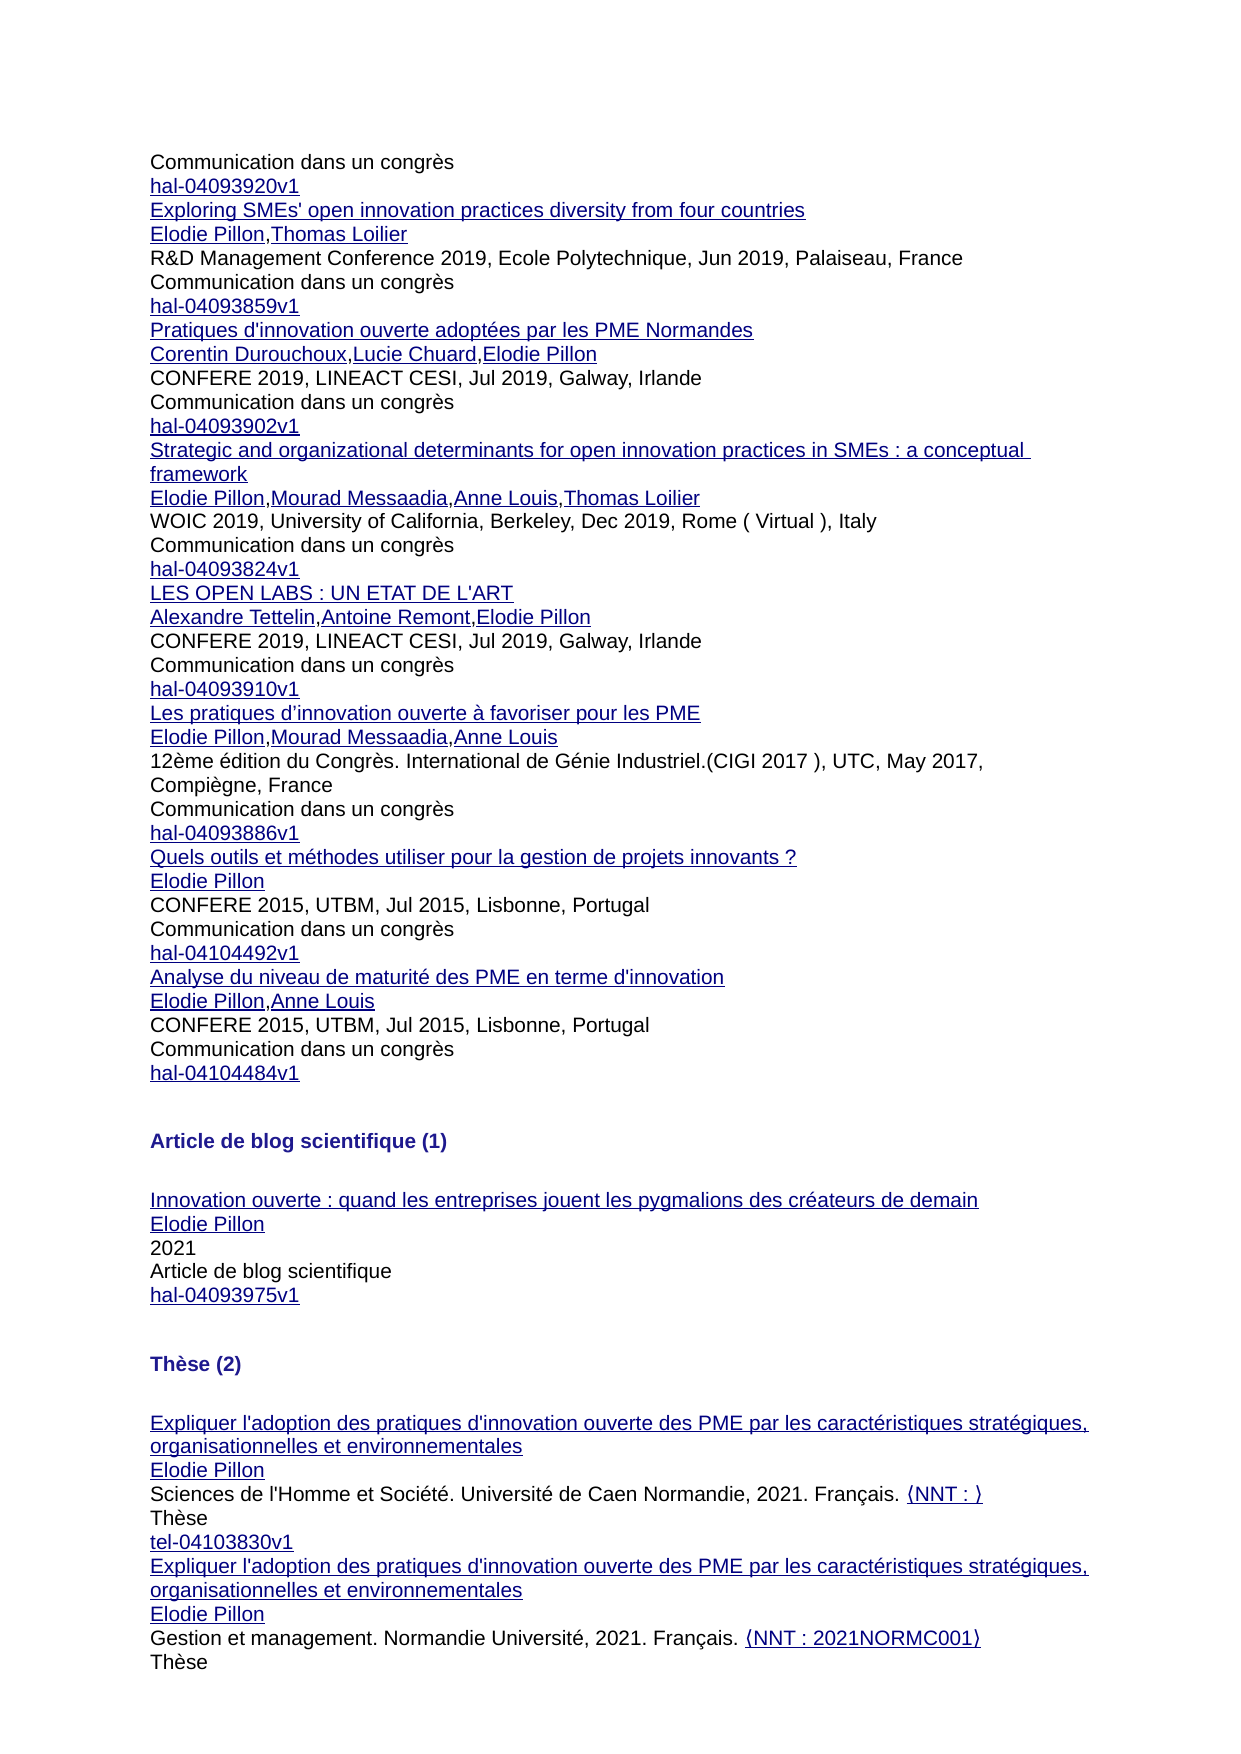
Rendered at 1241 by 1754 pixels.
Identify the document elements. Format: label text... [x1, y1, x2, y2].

table_cell Les pratiques d’innovation ouverte à favoriser pour les PME Elodie Pillon,Mourad Messaadia,Anne Louis 12ème édition du Congrès. International de Génie Industriel.(CIGI 2017 ), UTC, May 2017, Compiègne, France Communication dans un congrès hal-04093886v1 [150, 701, 1090, 845]
subtitle Article de blog scientifique (1) [150, 1129, 1090, 1153]
table_cell Strategic and organizational determinants for open innovation practices in SMEs : a conceptual framework Elodie Pillon,Mourad Messaadia,Anne Louis,Thomas Loilier WOIC 2019, University of California, Berkeley, Dec 2019, Rome ( Virtual ), Italy Communication dans un congrès hal-04093824v1 [150, 438, 1090, 581]
table_cell Expliquer l'adoption des pratiques d'innovation ouverte des PME par les caractéristiques stratégiques, organisationnelles et environnementales Elodie Pillon Gestion et management. Normandie Université, 2021. Français. ⟨NNT : 2021NORMC001⟩ Thèse [150, 1554, 1090, 1674]
table_cell Exploring SMEs' open innovation practices diversity from four countries Elodie Pillon,Thomas Loilier R&D Management Conference 2019, Ecole Polytechnique, Jun 2019, Palaiseau, France Communication dans un congrès hal-04093859v1 [150, 198, 1090, 318]
table_cell Analyse du niveau de maturité des PME en terme d'innovation Elodie Pillon,Anne Louis CONFERE 2015, UTBM, Jul 2015, Lisbonne, Portugal Communication dans un congrès hal-04104484v1 [150, 965, 1090, 1084]
table_header Expliquer l'adoption des pratiques d'innovation ouverte des PME par les caractéristiques stratégiques, organisationnelles et environnementales Elodie Pillon Sciences de l'Homme et Société. Université de Caen Normandie, 2021. Français. ⟨NNT : ⟩ Thèse tel-04103830v1 [150, 1410, 1090, 1554]
table_header Innovation ouverte : quand les entreprises jouent les pygmalions des créateurs de demain Elodie Pillon 2021 Article de blog scientifique hal-04093975v1 [150, 1188, 1090, 1307]
table_cell LES OPEN LABS : UN ETAT DE L'ART Alexandre Tettelin,Antoine Remont,Elodie Pillon CONFERE 2019, LINEACT CESI, Jul 2019, Galway, Irlande Communication dans un congrès hal-04093910v1 [150, 581, 1090, 701]
subtitle Thèse (2) [150, 1352, 1090, 1376]
table_cell Quels outils et méthodes utiliser pour la gestion de projets innovants ? Elodie Pillon CONFERE 2015, UTBM, Jul 2015, Lisbonne, Portugal Communication dans un congrès hal-04104492v1 [150, 845, 1090, 964]
table_cell Communication dans un congrès hal-04093920v1 [150, 150, 1090, 198]
table_cell Pratiques d'innovation ouverte adoptées par les PME Normandes Corentin Durouchoux,Lucie Chuard,Elodie Pillon CONFERE 2019, LINEACT CESI, Jul 2019, Galway, Irlande Communication dans un congrès hal-04093902v1 [150, 318, 1090, 437]
